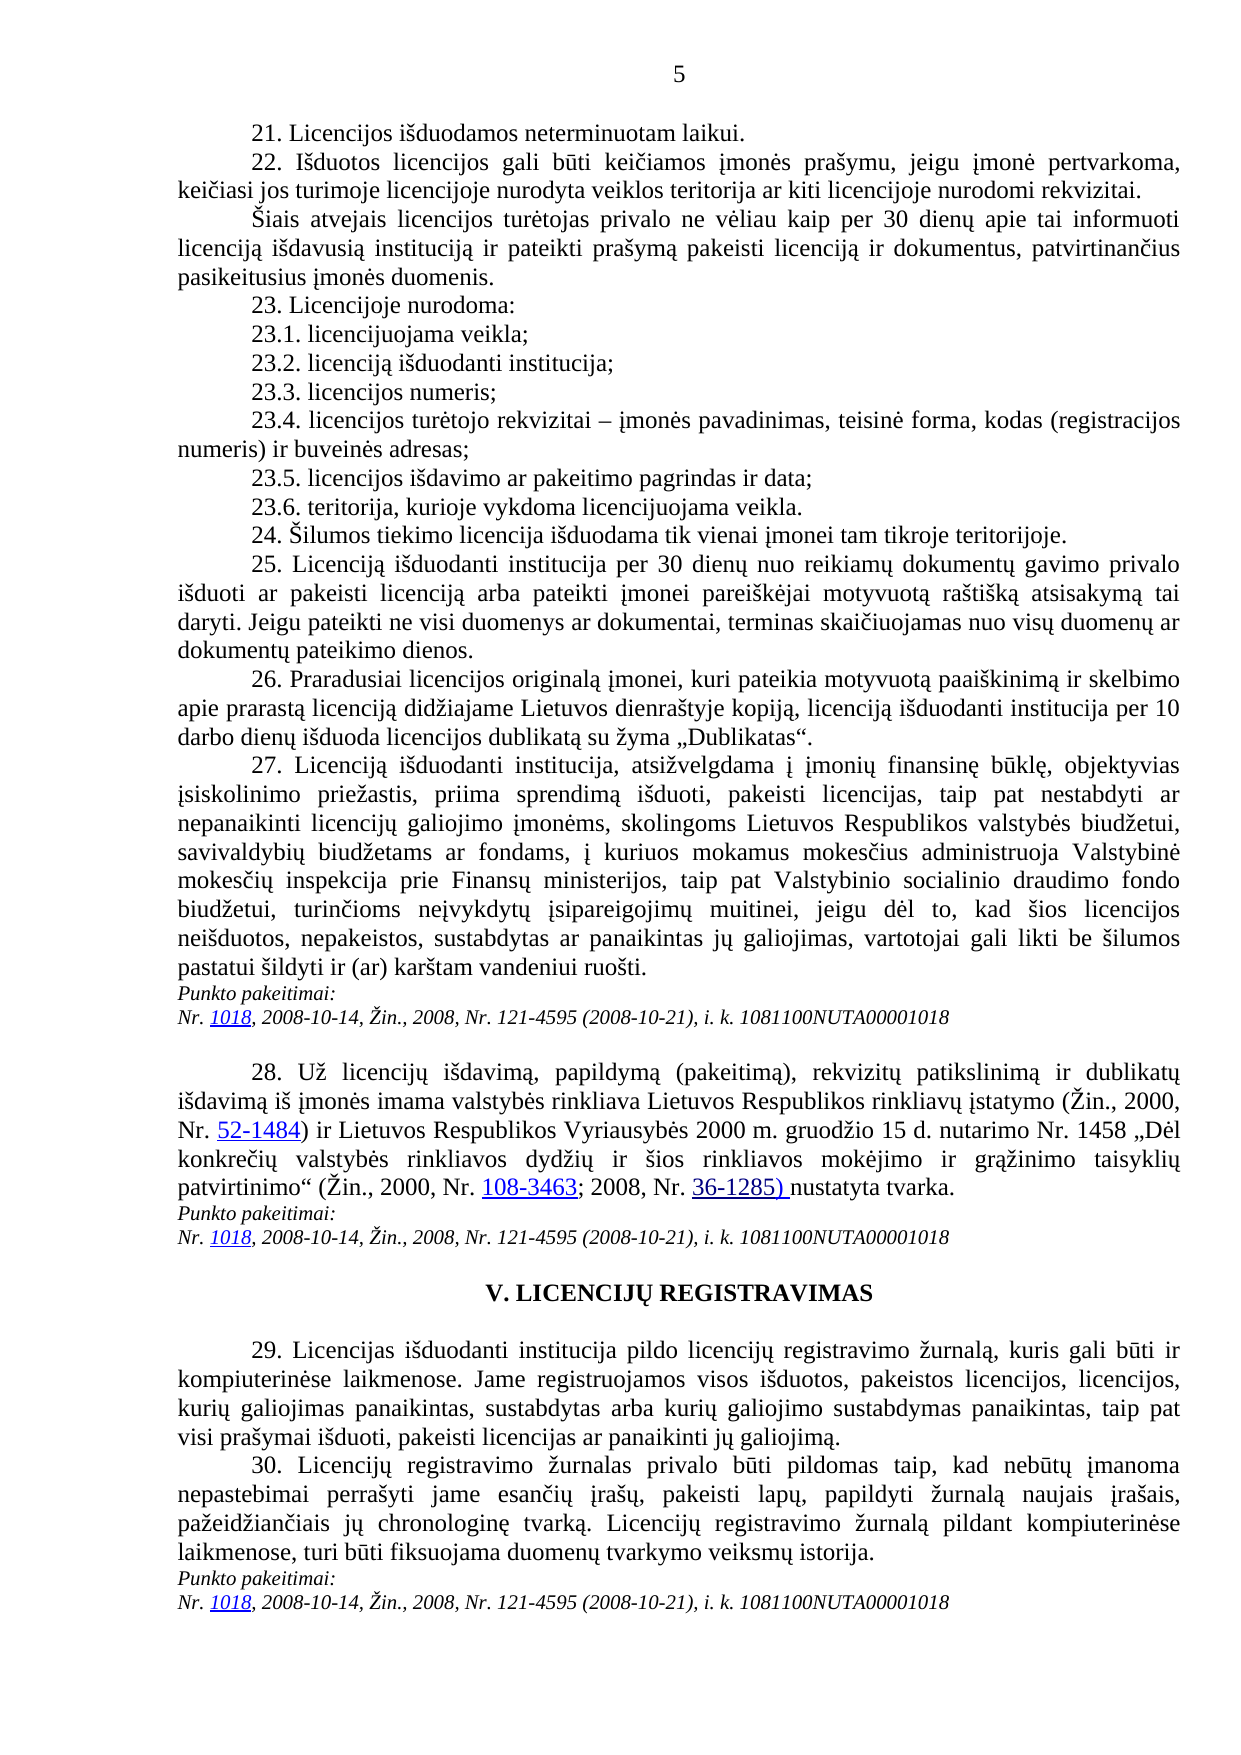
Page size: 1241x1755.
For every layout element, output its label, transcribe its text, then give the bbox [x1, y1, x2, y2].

text 27. Licenciją išduodanti institucija, atsižvelgdama į įmonių finansinę būklę, objektyvias įsiskolinimo priežastis, priima sprendimą išduoti, pakeisti licencijas, taip pat nestabdyti ar nepanaikinti licencijų galiojimo įmonėms, skolingoms Lietuvos Respublikos valstybės biudžetui, savivaldybių biudžetams ar fondams, į kuriuos mokamus mokesčius administruoja Valstybinė mokesčių inspekcija prie Finansų ministerijos, taip pat Valstybinio socialinio draudimo fondo biudžetui, turinčioms neįvykdytų įsipareigojimų muitinei, jeigu dėl to, kad šios licencijos neišduotos, nepakeistos, sustabdytas ar panaikintas jų galiojimas, vartotojai gali likti be šilumos pastatui šildyti ir (ar) karštam vandeniui ruošti. [177, 751, 1181, 981]
text 23.4. licencijos turėtojo rekvizitai – įmonės pavadinimas, teisinė forma, kodas (registracijos numeris) ir buveinės adresas; [177, 406, 1181, 463]
text 22. Išduotos licencijos gali būti keičiamos įmonės prašymu, jeigu įmonė pertvarkoma, keičiasi jos turimoje licencijoje nurodyta veiklos teritorija ar kiti licencijoje nurodomi rekvizitai. [177, 147, 1181, 204]
text 23. Licencijoje nurodoma: [177, 291, 1181, 319]
text 23.6. teritorija, kurioje vykdoma licencijuojama veikla. [177, 492, 1181, 521]
text Šiais atvejais licencijos turėtojas privalo ne vėliau kaip per 30 dienų apie tai informuoti licenciją išdavusią instituciją ir pateikti prašymą pakeisti licenciją ir dokumentus, patvirtinančius pasikeitusius įmonės duomenis. [177, 204, 1181, 291]
text 23.3. licencijos numeris; [177, 377, 1181, 406]
text 30. Licencijų registravimo žurnalas privalo būti pildomas taip, kad nebūtų įmanoma nepastebimai perrašyti jame esančių įrašų, pakeisti lapų, papildyti žurnalą naujais įrašais, pažeidžiančiais jų chronologinę tvarką. Licencijų registravimo žurnalą pildant kompiuterinėse laikmenose, turi būti fiksuojama duomenų tvarkymo veiksmų istorija. [177, 1451, 1181, 1566]
text 29. Licencijas išduodanti institucija pildo licencijų registravimo žurnalą, kuris gali būti ir kompiuterinėse laikmenose. Jame registruojamos visos išduotos, pakeistos licencijos, licencijos, kurių galiojimas panaikintas, sustabdytas arba kurių galiojimo sustabdymas panaikintas, taip pat visi prašymai išduoti, pakeisti licencijas ar panaikinti jų galiojimą. [177, 1336, 1181, 1451]
text Punkto pakeitimai: [177, 981, 1181, 1005]
text 23.5. licencijos išdavimo ar pakeitimo pagrindas ir data; [177, 463, 1181, 492]
text V. LICENCIJŲ REGISTRAVIMAS [177, 1278, 1181, 1307]
text 25. Licenciją išduodanti institucija per 30 dienų nuo reikiamų dokumentų gavimo privalo išduoti ar pakeisti licenciją arba pateikti įmonei pareiškėjai motyvuotą raštišką atsisakymą tai daryti. Jeigu pateikti ne visi duomenys ar dokumentai, terminas skaičiuojamas nuo visų duomenų ar dokumentų pateikimo dienos. [177, 549, 1181, 664]
text 26. Praradusiai licencijos originalą įmonei, kuri pateikia motyvuotą paaiškinimą ir skelbimo apie prarastą licenciją didžiajame Lietuvos dienraštyje kopiją, licenciją išduodanti institucija per 10 darbo dienų išduoda licencijos dublikatą su žyma „Dublikatas“. [177, 664, 1181, 751]
text 23.2. licenciją išduodanti institucija; [177, 348, 1181, 377]
text Punkto pakeitimai: [177, 1201, 1181, 1225]
text 28. Už licencijų išdavimą, papildymą (pakeitimą), rekvizitų patikslinimą ir dublikatų išdavimą iš įmonės imama valstybės rinkliava Lietuvos Respublikos rinkliavų įstatymo (Žin., 2000, Nr. 52-1484) ir Lietuvos Respublikos Vyriausybės 2000 m. gruodžio 15 d. nutarimo Nr. 1458 „Dėl konkrečių valstybės rinkliavos dydžių ir šios rinkliavos mokėjimo ir grąžinimo taisyklių patvirtinimo“ (Žin., 2000, Nr. 108-3463; 2008, Nr. 36-1285) nustatyta tvarka. [177, 1057, 1181, 1201]
text 23.1. licencijuojama veikla; [177, 319, 1181, 348]
text 21. Licencijos išduodamos neterminuotam laikui. [177, 118, 1181, 147]
text Nr. 1018, 2008-10-14, Žin., 2008, Nr. 121-4595 (2008-10-21), i. k. 1081100NUTA00001018 [177, 1005, 1181, 1029]
text Nr. 1018, 2008-10-14, Žin., 2008, Nr. 121-4595 (2008-10-21), i. k. 1081100NUTA00001018 [177, 1225, 1181, 1249]
text Nr. 1018, 2008-10-14, Žin., 2008, Nr. 121-4595 (2008-10-21), i. k. 1081100NUTA00001018 [177, 1590, 1181, 1614]
text 24. Šilumos tiekimo licencija išduodama tik vienai įmonei tam tikroje teritorijoje. [177, 521, 1181, 549]
text Punkto pakeitimai: [177, 1566, 1181, 1590]
